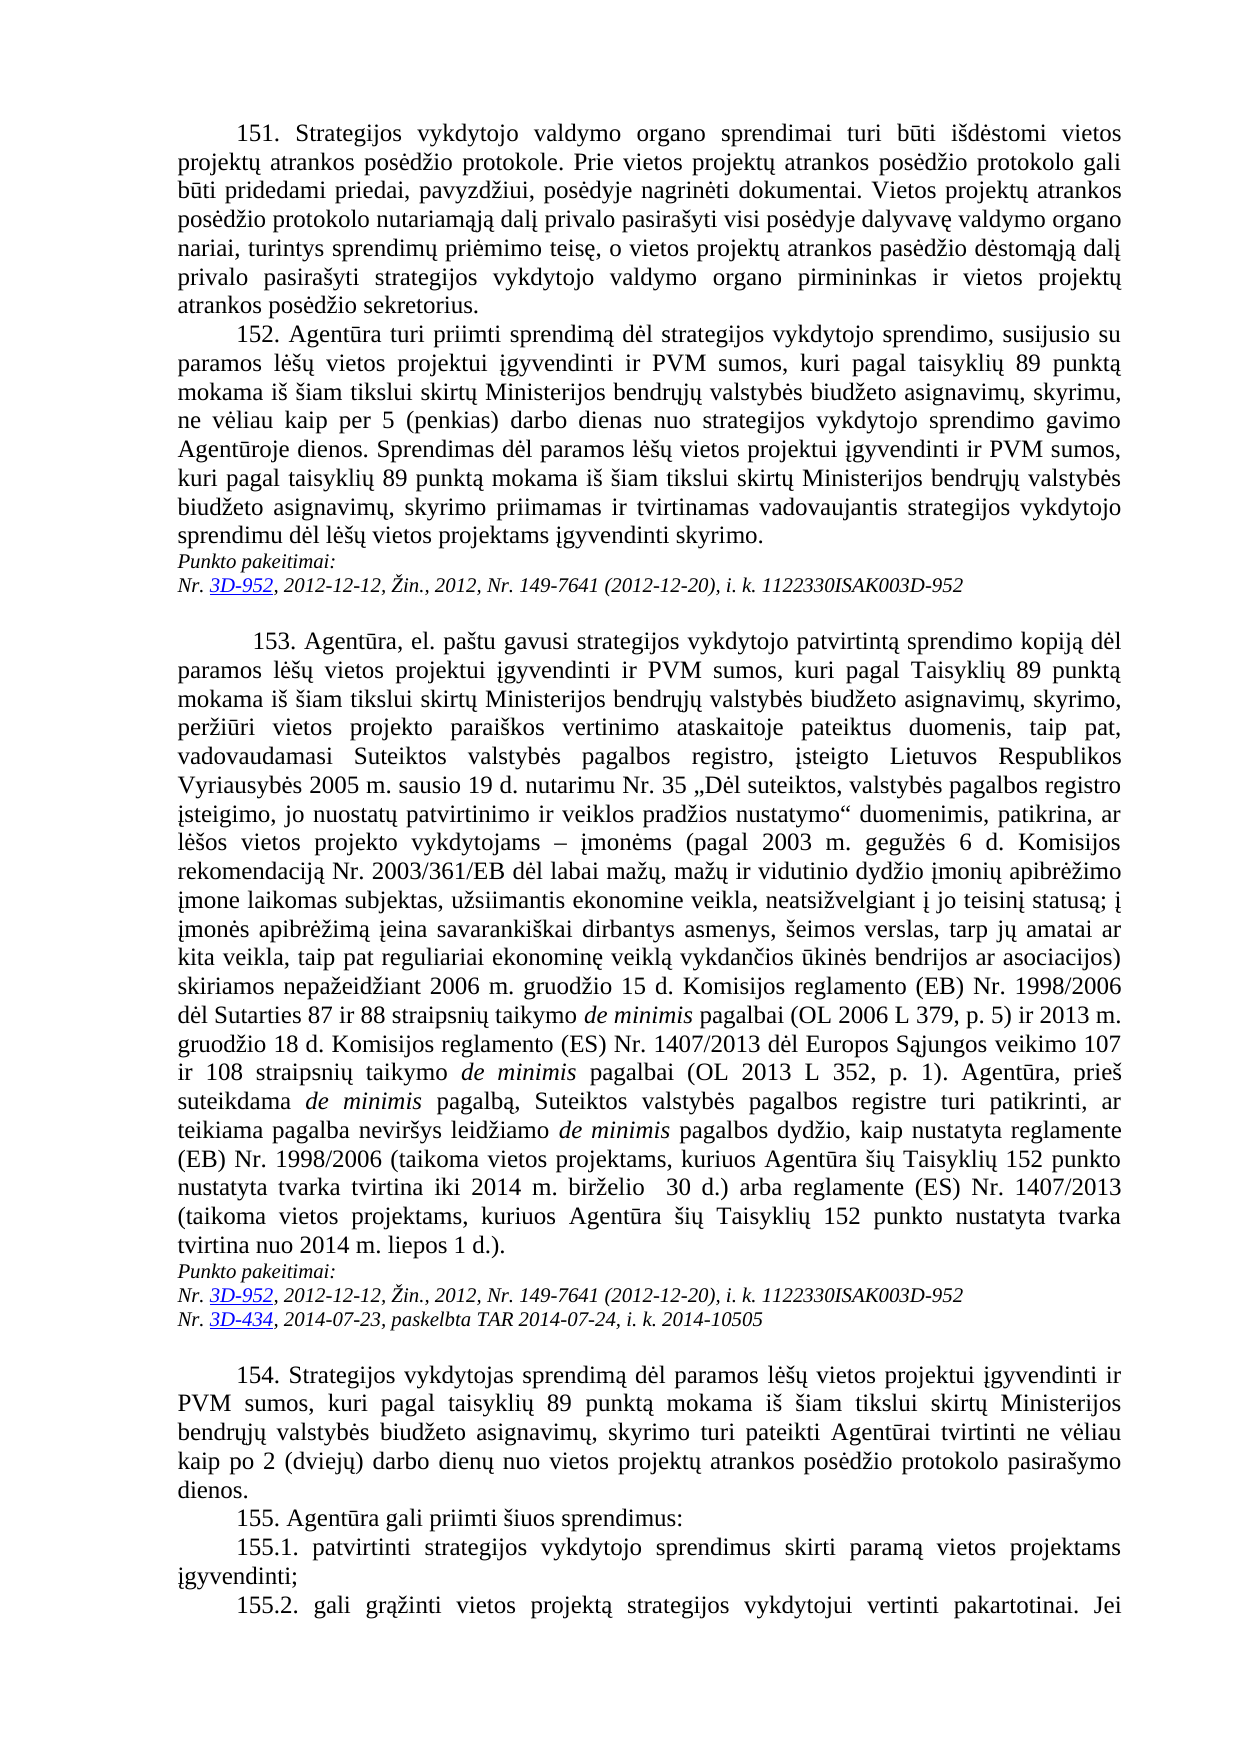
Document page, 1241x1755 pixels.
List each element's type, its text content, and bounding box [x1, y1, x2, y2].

text Nr. 3D-952, 2012-12-12, Žin., 2012, Nr. 149-7641 (2012-12-20), i. k. 1122330ISAK003D-952 [177, 573, 1122, 597]
text 154. Strategijos vykdytojas sprendimą dėl paramos lėšų vietos projektui įgyvendinti ir PVM sumos, kuri pagal taisyklių 89 punktą mokama iš šiam tikslui skirtų Ministerijos bendrųjų valstybės biudžeto asignavimų, skyrimo turi pateikti Agentūrai tvirtinti ne vėliau kaip po 2 (dviejų) darbo dienų nuo vietos projektų atrankos posėdžio protokolo pasirašymo dienos. [177, 1360, 1122, 1503]
text 155.2. gali grąžinti vietos projektą strategijos vykdytojui vertinti pakartotinai. Jei [177, 1590, 1122, 1618]
text 155. Agentūra gali priimti šiuos sprendimus: [177, 1503, 1122, 1532]
text Punkto pakeitimai: [177, 549, 1122, 573]
text Nr. 3D-952, 2012-12-12, Žin., 2012, Nr. 149-7641 (2012-12-20), i. k. 1122330ISAK003D-952 [177, 1283, 1122, 1307]
text 155.1. patvirtinti strategijos vykdytojo sprendimus skirti paramą vietos projektams įgyvendinti; [177, 1532, 1122, 1590]
text Nr. 3D-434, 2014-07-23, paskelbta TAR 2014-07-24, i. k. 2014-10505 [177, 1307, 1122, 1331]
text 153. Agentūra, el. paštu gavusi strategijos vykdytojo patvirtintą sprendimo kopiją dėl paramos lėšų vietos projektui įgyvendinti ir PVM sumos, kuri pagal Taisyklių 89 punktą mokama iš šiam tikslui skirtų Ministerijos bendrųjų valstybės biudžeto asignavimų, skyrimo, peržiūri vietos projekto paraiškos vertinimo ataskaitoje pateiktus duomenis, taip pat, vadovaudamasi Suteiktos valstybės pagalbos registro, įsteigto Lietuvos Respublikos Vyriausybės 2005 m. sausio 19 d. nutarimu Nr. 35 „Dėl suteiktos, valstybės pagalbos registro įsteigimo, jo nuostatų patvirtinimo ir veiklos pradžios nustatymo“ duomenimis, patikrina, ar lėšos vietos projekto vykdytojams – įmonėms (pagal 2003 m. gegužės 6 d. Komisijos rekomendaciją Nr. 2003/361/EB dėl labai mažų, mažų ir vidutinio dydžio įmonių apibrėžimo įmone laikomas subjektas, užsiimantis ekonomine veikla, neatsižvelgiant į jo teisinį statusą; į įmonės apibrėžimą įeina savarankiškai dirbantys asmenys, šeimos verslas, tarp jų amatai ar kita veikla, taip pat reguliariai ekonominę veiklą vykdančios ūkinės bendrijos ar asociacijos) skiriamos nepažeidžiant 2006 m. gruodžio 15 d. Komisijos reglamento (EB) Nr. 1998/2006 dėl Sutarties 87 ir 88 straipsnių taikymo de minimis pagalbai (OL 2006 L 379, p. 5) ir 2013 m. gruodžio 18 d. Komisijos reglamento (ES) Nr. 1407/2013 dėl Europos Sąjungos veikimo 107 ir 108 straipsnių taikymo de minimis pagalbai (OL 2013 L 352, p. 1). Agentūra, prieš suteikdama de minimis pagalbą, Suteiktos valstybės pagalbos registre turi patikrinti, ar teikiama pagalba neviršys leidžiamo de minimis pagalbos dydžio, kaip nustatyta reglamente (EB) Nr. 1998/2006 (taikoma vietos projektams, kuriuos Agentūra šių Taisyklių 152 punkto nustatyta tvarka tvirtina iki 2014 m. birželio 30 d.) arba reglamente (ES) Nr. 1407/2013 (taikoma vietos projektams, kuriuos Agentūra šių Taisyklių 152 punkto nustatyta tvarka tvirtina nuo 2014 m. liepos 1 d.). [177, 626, 1122, 1259]
text Punkto pakeitimai: [177, 1259, 1122, 1283]
text 151. Strategijos vykdytojo valdymo organo sprendimai turi būti išdėstomi vietos projektų atrankos posėdžio protokole. Prie vietos projektų atrankos posėdžio protokolo gali būti pridedami priedai, pavyzdžiui, posėdyje nagrinėti dokumentai. Vietos projektų atrankos posėdžio protokolo nutariamąją dalį privalo pasirašyti visi posėdyje dalyvavę valdymo organo nariai, turintys sprendimų priėmimo teisę, o vietos projektų atrankos pasėdžio dėstomąją dalį privalo pasirašyti strategijos vykdytojo valdymo organo pirmininkas ir vietos projektų atrankos posėdžio sekretorius. [177, 118, 1122, 319]
text 152. Agentūra turi priimti sprendimą dėl strategijos vykdytojo sprendimo, susijusio su paramos lėšų vietos projektui įgyvendinti ir PVM sumos, kuri pagal taisyklių 89 punktą mokama iš šiam tikslui skirtų Ministerijos bendrųjų valstybės biudžeto asignavimų, skyrimu, ne vėliau kaip per 5 (penkias) darbo dienas nuo strategijos vykdytojo sprendimo gavimo Agentūroje dienos. Sprendimas dėl paramos lėšų vietos projektui įgyvendinti ir PVM sumos, kuri pagal taisyklių 89 punktą mokama iš šiam tikslui skirtų Ministerijos bendrųjų valstybės biudžeto asignavimų, skyrimo priimamas ir tvirtinamas vadovaujantis strategijos vykdytojo sprendimu dėl lėšų vietos projektams įgyvendinti skyrimo. [177, 319, 1122, 549]
